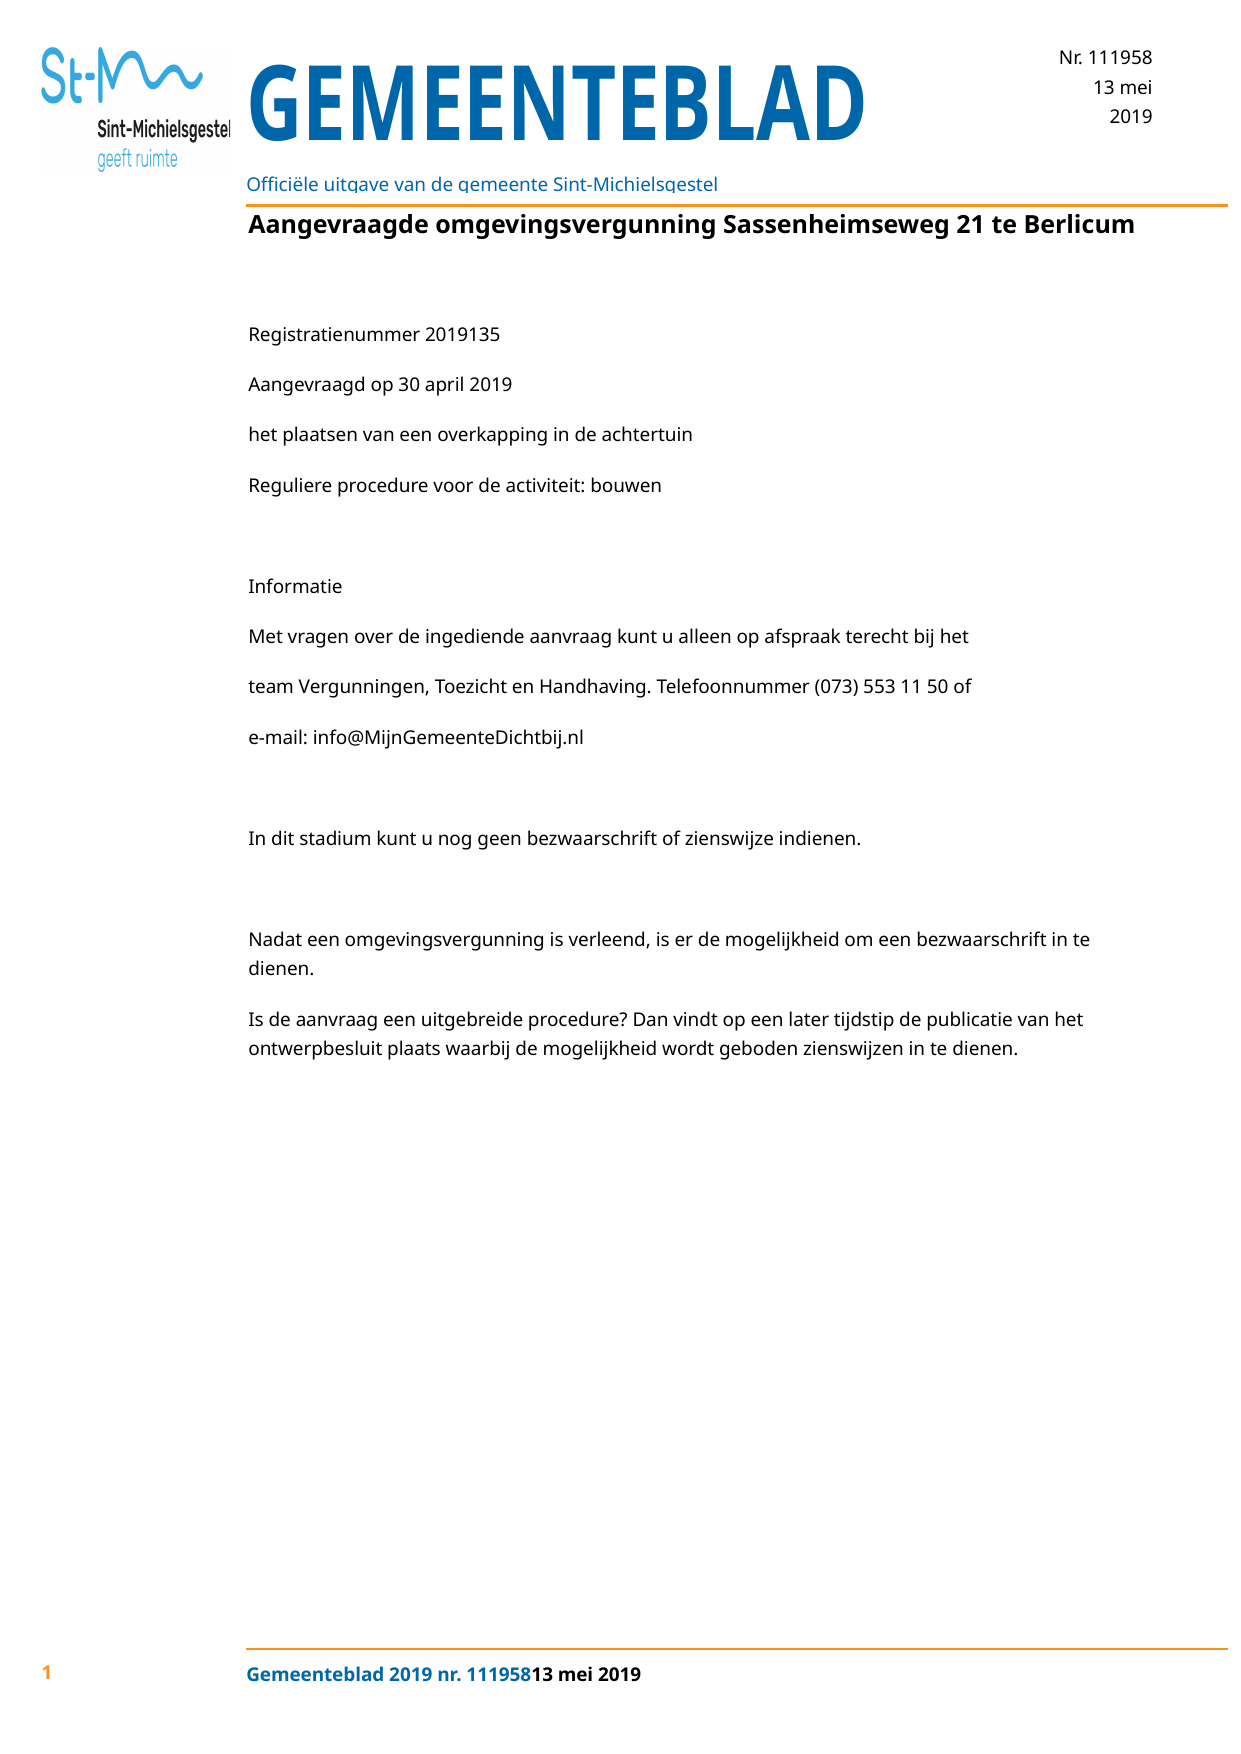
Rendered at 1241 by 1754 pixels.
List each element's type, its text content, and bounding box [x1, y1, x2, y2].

text Aangevraagde omgevingsvergunning Sassenheimseweg 21 te Berlicum [248, 207, 1152, 241]
text e-mail: info@MijnGemeenteDichtbij.nl [248, 724, 1152, 750]
text Registratienummer 2019135 [248, 321, 1152, 346]
text Nadat een omgevingsvergunning is verleend, is er de mogelijkheid om een bezwaarschrift in te dienen. [248, 926, 1152, 981]
text het plaatsen van een overkapping in de achtertuin [248, 422, 1152, 447]
text Reguliere procedure voor de activiteit: bouwen [248, 472, 1152, 498]
text Informatie [248, 573, 1152, 598]
text Met vragen over de ingediende aanvraag kunt u alleen op afspraak terecht bij het [248, 623, 1152, 649]
picture [41, 47, 231, 172]
text Aangevraagd op 30 april 2019 [248, 371, 1152, 397]
text In dit stadium kunt u nog geen bezwaarschrift of zienswijze indienen. [248, 825, 1152, 851]
text Is de aanvraag een uitgebreide procedure? Dan vindt op een later tijdstip de publicatie van het ontwerpbesluit plaats waarbij de mogelijkheid wordt geboden zienswijzen in te dienen. [248, 1006, 1152, 1061]
text team Vergunningen, Toezicht en Handhaving. Telefoonnummer (073) 553 11 50 of [248, 674, 1152, 699]
